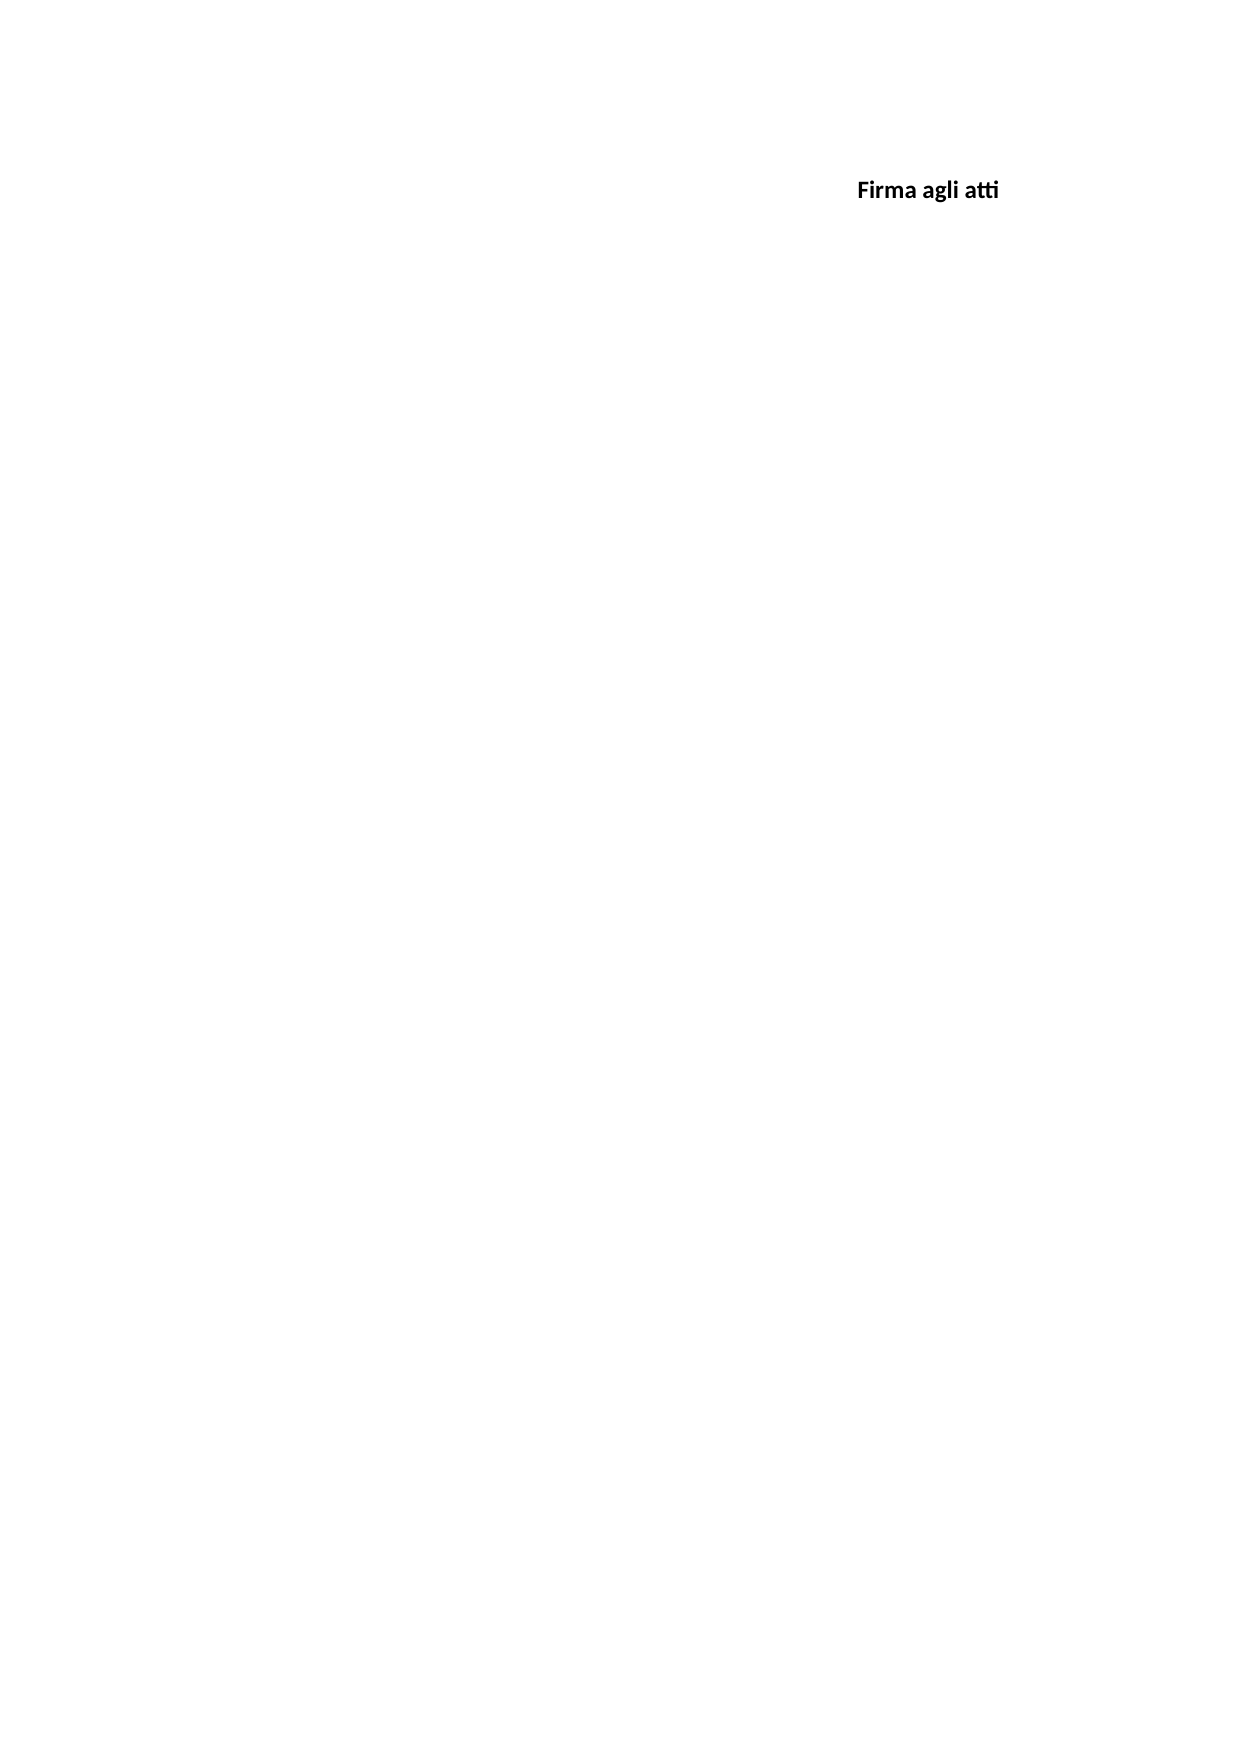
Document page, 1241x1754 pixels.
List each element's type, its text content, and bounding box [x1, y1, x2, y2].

text Firma agli atti [118, 174, 1136, 204]
